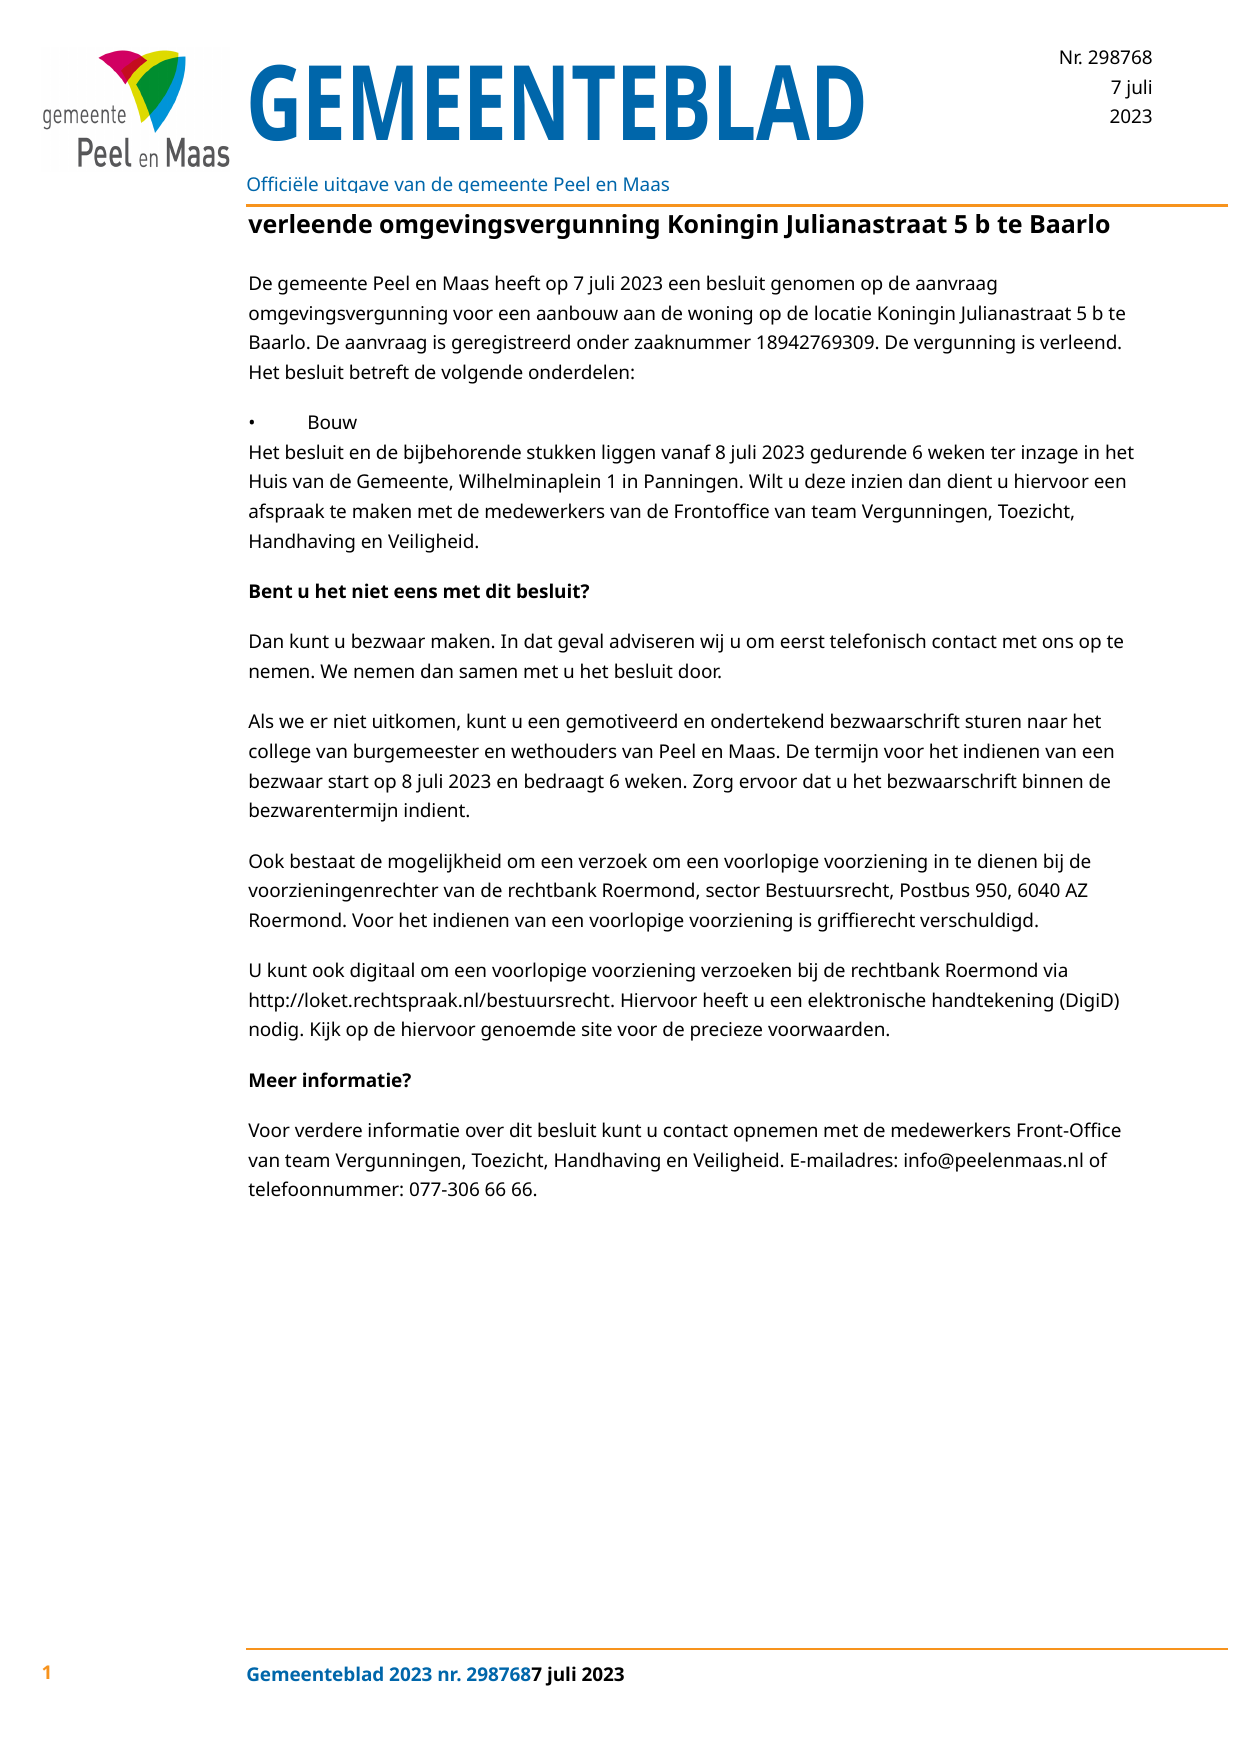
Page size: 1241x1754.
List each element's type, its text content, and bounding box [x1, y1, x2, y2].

text Het besluit en de bijbehorende stukken liggen vanaf 8 juli 2023 gedurende 6 weken ter inzage in het Huis van de Gemeente, Wilhelminaplein 1 in Panningen. Wilt u deze inzien dan dient u hiervoor een afspraak te maken met de medewerkers van de Frontoffice van team Vergunningen, Toezicht, Handhaving en Veiligheid. [248, 439, 1152, 553]
text Ook bestaat de mogelijkheid om een verzoek om een voorlopige voorziening in te dienen bij de voorzieningenrechter van de rechtbank Roermond, sector Bestuursrecht, Postbus 950, 6040 AZ Roermond. Voor het indienen van een voorlopige voorziening is griffierecht verschuldigd. [248, 848, 1152, 933]
text U kunt ook digitaal om een voorlopige voorziening verzoeken bij de rechtbank Roermond via http://loket.rechtspraak.nl/bestuursrecht. Hiervoor heeft u een elektronische handtekening (DigiD) nodig. Kijk op de hiervoor genoemde site voor de precieze voorwaarden. [248, 957, 1152, 1042]
text Voor verdere informatie over dit besluit kunt u contact opnemen met de medewerkers Front-Office van team Vergunningen, Toezicht, Handhaving en Veiligheid. E-mailadres: info@peelenmaas.nl of telefoonnummer: 077-306 66 66. [248, 1117, 1152, 1202]
list Bouw [248, 409, 1152, 435]
text Als we er niet uitkomen, kunt u een gemotiveerd en ondertekend bezwaarschrift sturen naar het college van burgemeester en wethouders van Peel en Maas. De termijn voor het indienen van een bezwaar start op 8 juli 2023 en bedraagt 6 weken. Zorg ervoor dat u het bezwaarschrift binnen de bezwarentermijn indient. [248, 709, 1152, 823]
text Bent u het niet eens met dit besluit? [248, 578, 1152, 604]
text Dan kunt u bezwaar maken. In dat geval adviseren wij u om eerst telefonisch contact met ons op te nemen. We nemen dan samen met u het besluit door. [248, 629, 1152, 684]
text De gemeente Peel en Maas heeft op 7 juli 2023 een besluit genomen op de aanvraag omgevingsvergunning voor een aanbouw aan de woning op de locatie Koningin Julianastraat 5 b te Baarlo. De aanvraag is geregistreerd onder zaaknummer 18942769309. De vergunning is verleend. Het besluit betreft de volgende onderdelen: [248, 270, 1152, 385]
text verleende omgevingsvergunning Koningin Julianastraat 5 b te Baarlo [248, 207, 1152, 241]
picture [41, 47, 231, 172]
text Meer informatie? [248, 1067, 1152, 1093]
